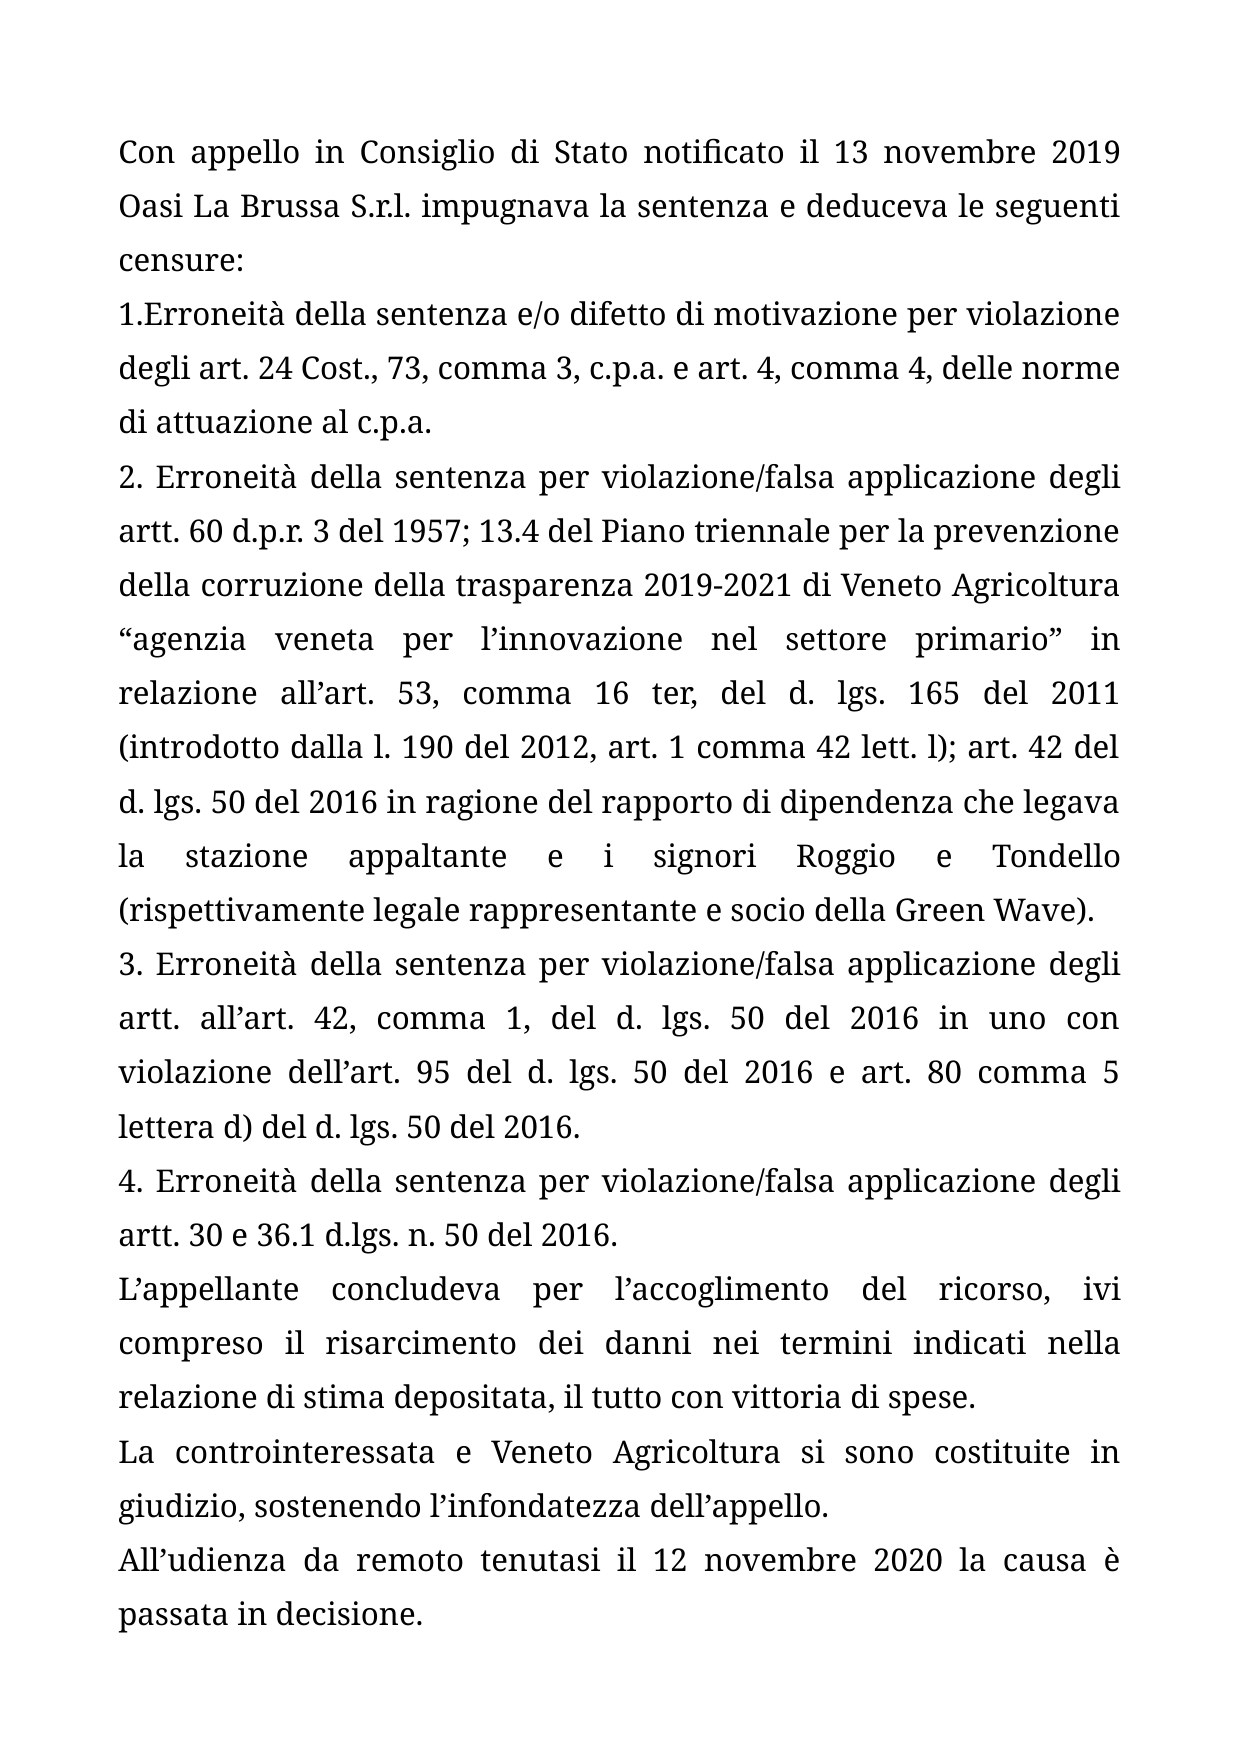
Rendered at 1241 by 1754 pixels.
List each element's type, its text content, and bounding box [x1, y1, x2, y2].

text Con appello in Consiglio di Stato notificato il 13 novembre 2019 Oasi La Brussa S.r.l. impugnava la sentenza e deduceva le seguenti censure: [118, 118, 1122, 281]
text 2. Erroneità della sentenza per violazione/falsa applicazione degli artt. 60 d.p.r. 3 del 1957; 13.4 del Piano triennale per la prevenzione della corruzione della trasparenza 2019-2021 di Veneto Agricoltura “agenzia veneta per l’innovazione nel settore primario” in relazione all’art. 53, comma 16 ter, del d. lgs. 165 del 2011 (introdotto dalla l. 190 del 2012, art. 1 comma 42 lett. l); art. 42 del d. lgs. 50 del 2016 in ragione del rapporto di dipendenza che legava la stazione appaltante e i signori Roggio e Tondello (rispettivamente legale rappresentante e socio della Green Wave). [118, 443, 1122, 931]
text 3. Erroneità della sentenza per violazione/falsa applicazione degli artt. all’art. 42, comma 1, del d. lgs. 50 del 2016 in uno con violazione dell’art. 95 del d. lgs. 50 del 2016 e art. 80 comma 5 lettera d) del d. lgs. 50 del 2016. [118, 931, 1122, 1147]
text L’appellante concludeva per l’accoglimento del ricorso, ivi compreso il risarcimento dei danni nei termini indicati nella relazione di stima depositata, il tutto con vittoria di spese. [118, 1256, 1122, 1418]
text All’udienza da remoto tenutasi il 12 novembre 2020 la causa è passata in decisione. [118, 1526, 1122, 1635]
text La controinteressata e Veneto Agricoltura si sono costituite in giudizio, sostenendo l’infondatezza dell’appello. [118, 1418, 1122, 1526]
text 1.Erroneità della sentenza e/o difetto di motivazione per violazione degli art. 24 Cost., 73, comma 3, c.p.a. e art. 4, comma 4, delle norme di attuazione al c.p.a. [118, 281, 1122, 443]
text 4. Erroneità della sentenza per violazione/falsa applicazione degli artt. 30 e 36.1 d.lgs. n. 50 del 2016. [118, 1147, 1122, 1256]
